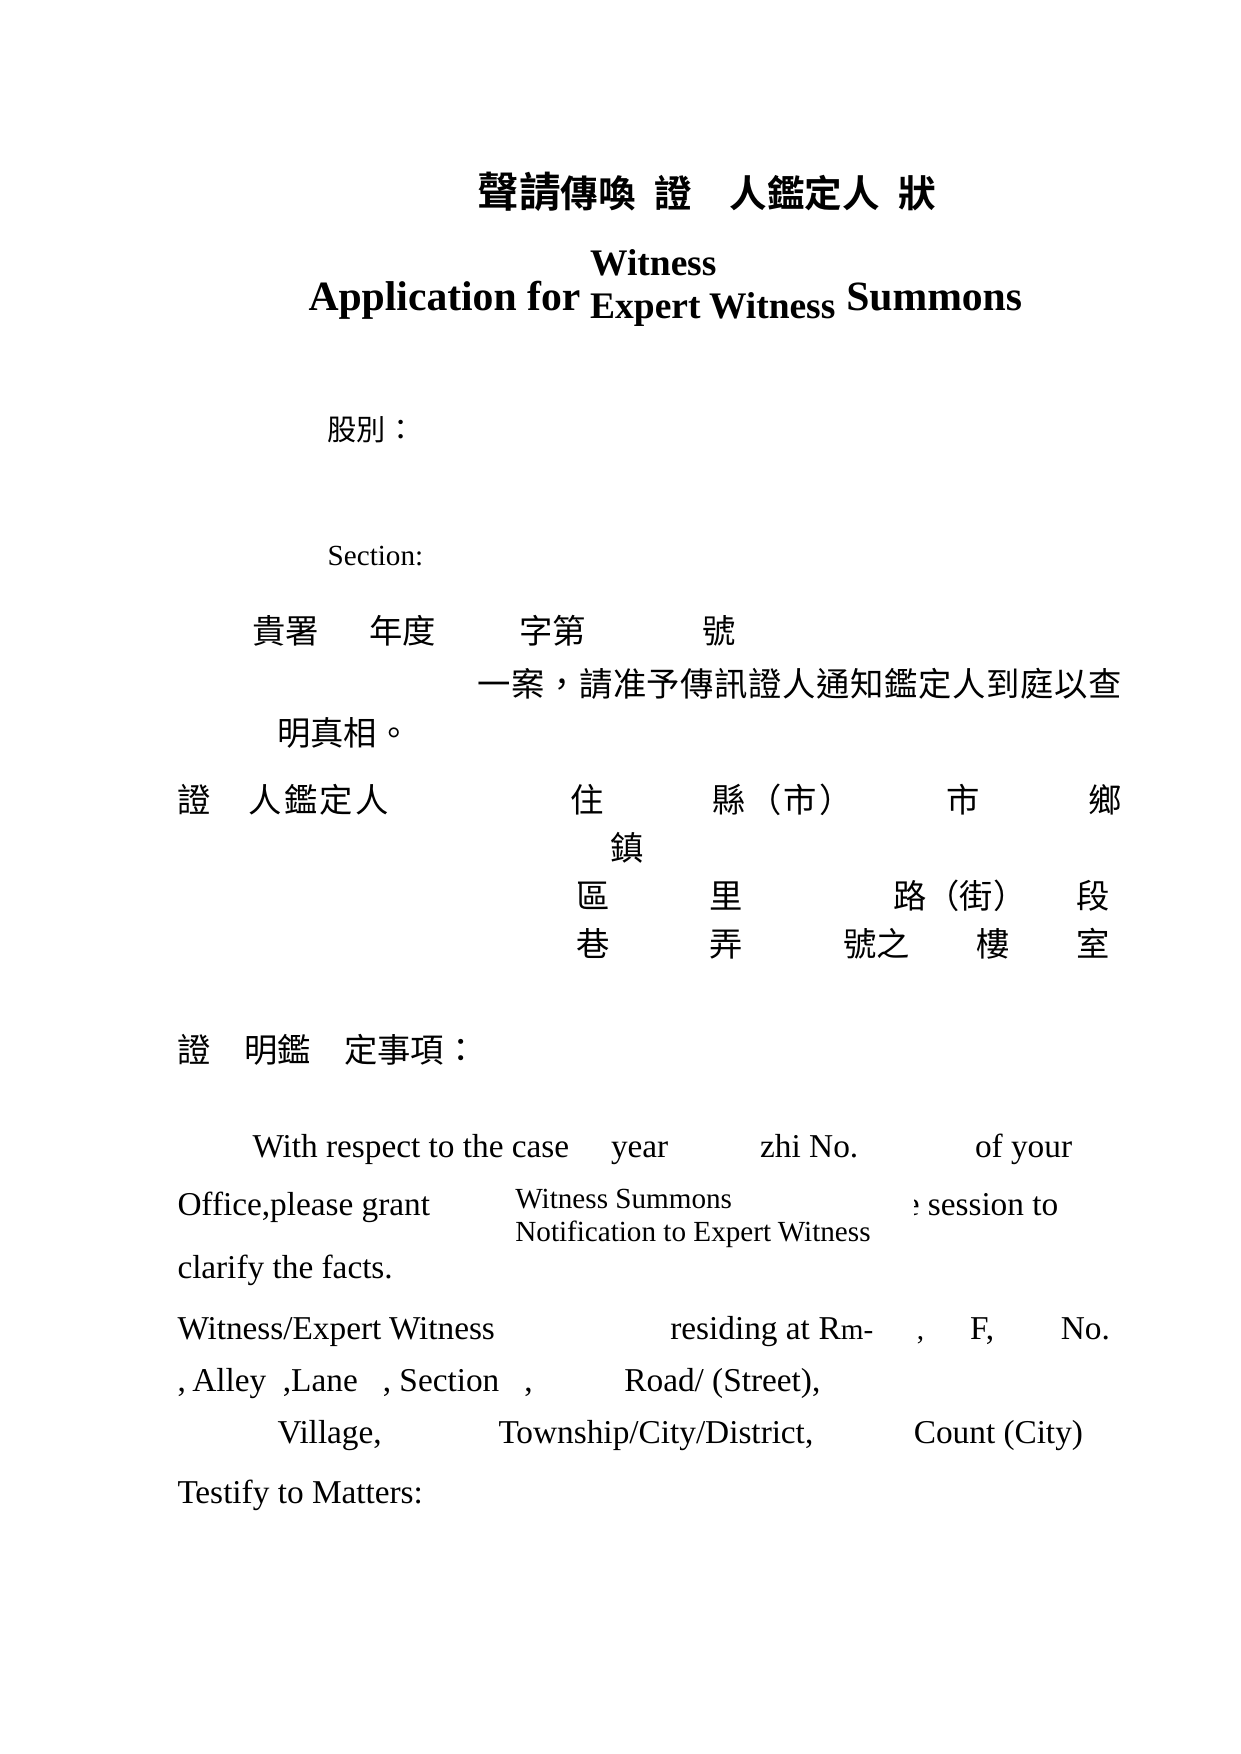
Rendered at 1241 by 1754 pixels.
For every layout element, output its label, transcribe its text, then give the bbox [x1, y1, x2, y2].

text Application for Witness Expert Witness Summons [208, 221, 1122, 346]
text 巷 弄 號之 樓 室 [543, 918, 1122, 966]
text Section: [702, 471, 1122, 596]
text With respect to the case year zhi No. of your Office,please grant to present before the session to clarify the facts. [177, 1110, 1122, 1297]
text 區 里 路（街） 段 [543, 870, 1122, 918]
text 聲請傳喚 證 人鑑定人 狀 [477, 158, 1122, 221]
text 證 人鑑定人 住 縣（市） 市 鄉 鎮 [177, 773, 1122, 870]
text 貴署 年度 字第 號 [177, 596, 1122, 658]
text 證 明鑑 定事項： [177, 1023, 1122, 1072]
text Notification to Expert Witness [515, 1214, 899, 1248]
text 股別： [702, 346, 1122, 471]
text Testify to Matters: [177, 1472, 1122, 1511]
text Witness Summons [515, 1181, 899, 1214]
text Village, Township/City/District, Count (City) [177, 1402, 1122, 1454]
text Witness/Expert Witness residing at Rm- , F, No. , Alley ,Lane , Section , Road/ (Street), [177, 1297, 1122, 1402]
text 一案，請准予傳訊證人通知鑑定人到庭以查明真相。 [277, 658, 1122, 755]
